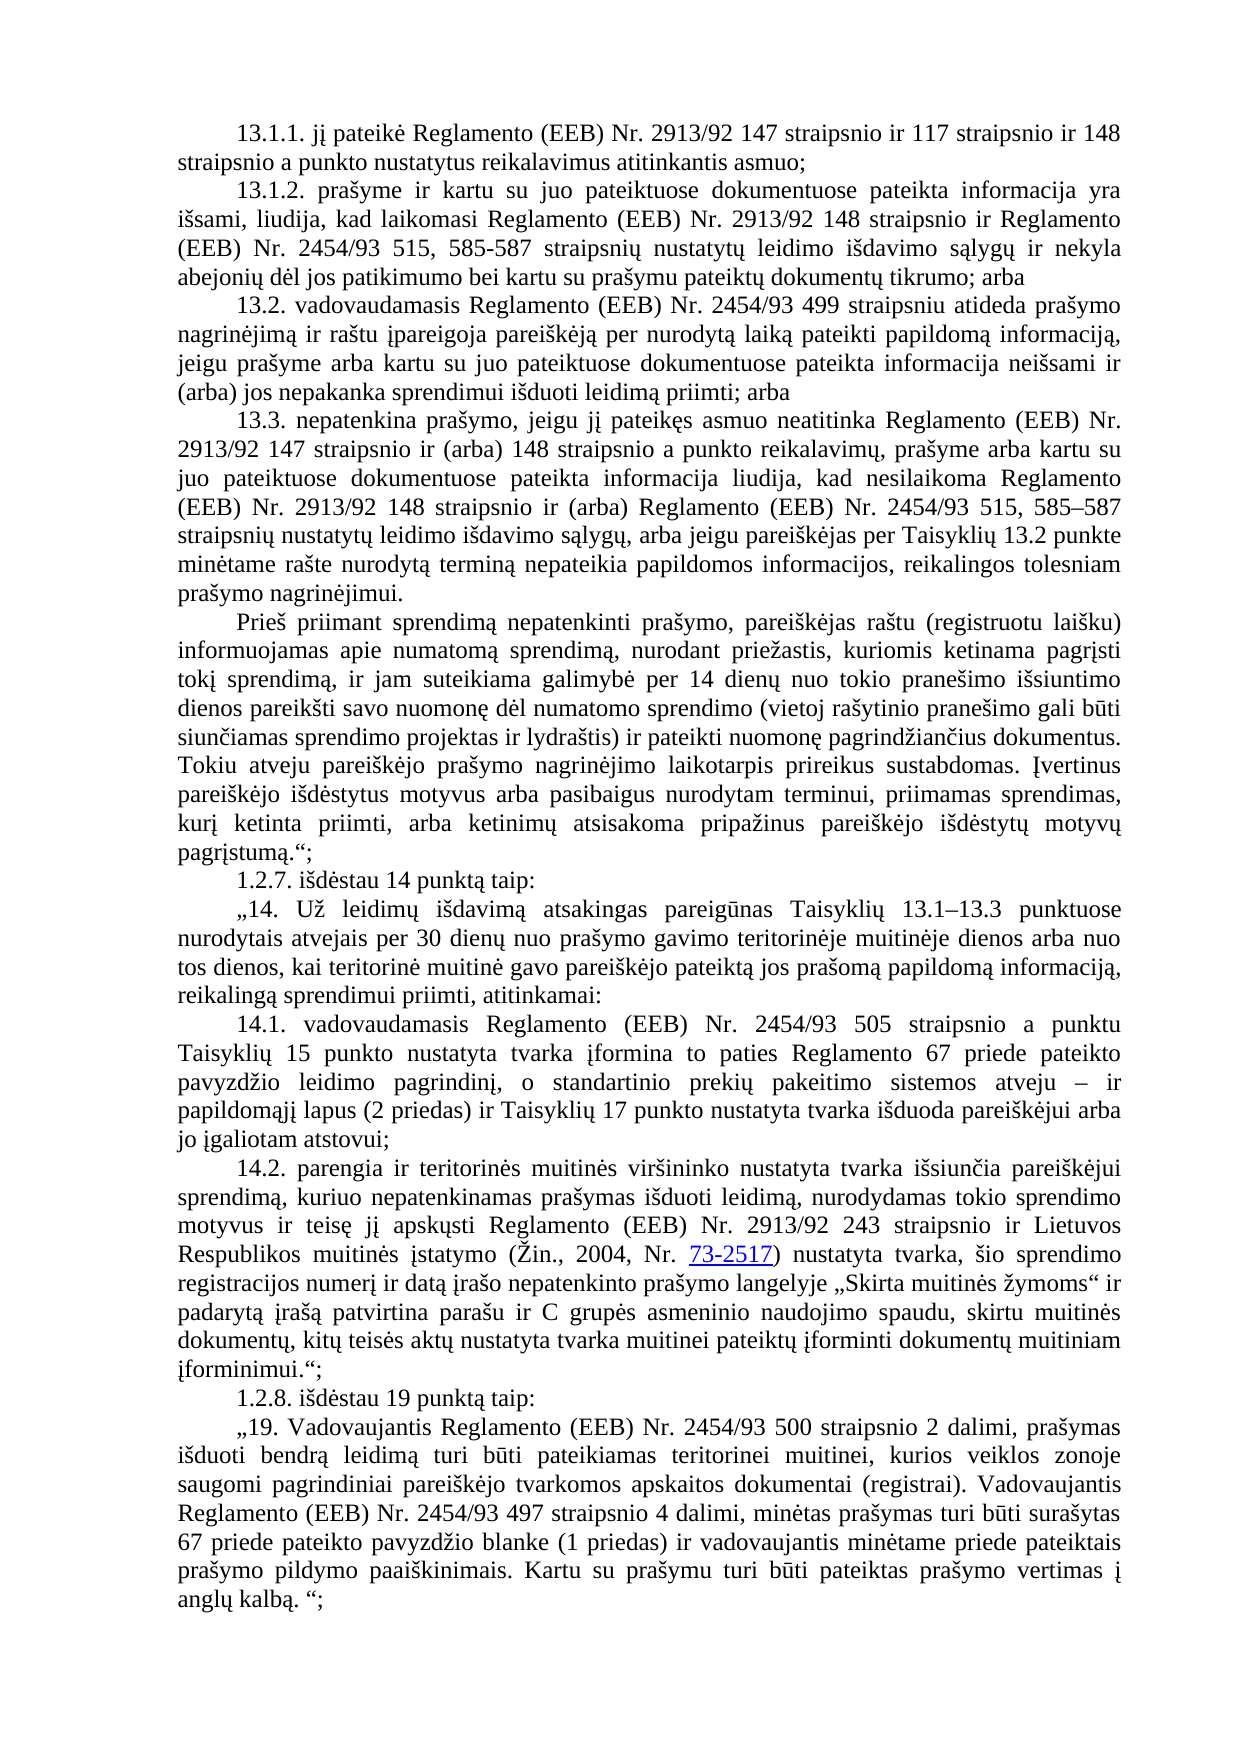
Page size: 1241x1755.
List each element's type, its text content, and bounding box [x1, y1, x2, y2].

text 14.1. vadovaudamasis Reglamento (EEB) Nr. 2454/93 505 straipsnio a punktu Taisyklių 15 punkto nustatyta tvarka įformina to paties Reglamento 67 priede pateikto pavyzdžio leidimo pagrindinį, o standartinio prekių pakeitimo sistemos atveju – ir papildomąjį lapus (2 priedas) ir Taisyklių 17 punkto nustatyta tvarka išduoda pareiškėjui arba jo įgaliotam atstovui; [177, 1009, 1122, 1153]
text 13.1.1. jį pateikė Reglamento (EEB) Nr. 2913/92 147 straipsnio ir 117 straipsnio ir 148 straipsnio a punkto nustatytus reikalavimus atitinkantis asmuo; [177, 118, 1122, 176]
text „14. Už leidimų išdavimą atsakingas pareigūnas Taisyklių 13.1–13.3 punktuose nurodytais atvejais per 30 dienų nuo prašymo gavimo teritorinėje muitinėje dienos arba nuo tos dienos, kai teritorinė muitinė gavo pareiškėjo pateiktą jos prašomą papildomą informaciją, reikalingą sprendimui priimti, atitinkamai: [177, 894, 1122, 1009]
text „19. Vadovaujantis Reglamento (EEB) Nr. 2454/93 500 straipsnio 2 dalimi, prašymas išduoti bendrą leidimą turi būti pateikiamas teritorinei muitinei, kurios veiklos zonoje saugomi pagrindiniai pareiškėjo tvarkomos apskaitos dokumentai (registrai). Vadovaujantis Reglamento (EEB) Nr. 2454/93 497 straipsnio 4 dalimi, minėtas prašymas turi būti surašytas 67 priede pateikto pavyzdžio blanke (1 priedas) ir vadovaujantis minėtame priede pateiktais prašymo pildymo paaiškinimais. Kartu su prašymu turi būti pateiktas prašymo vertimas į anglų kalbą. “; [177, 1412, 1122, 1613]
text 1.2.7. išdėstau 14 punktą taip: [177, 866, 1122, 894]
text 13.2. vadovaudamasis Reglamento (EEB) Nr. 2454/93 499 straipsniu atideda prašymo nagrinėjimą ir raštu įpareigoja pareiškėją per nurodytą laiką pateikti papildomą informaciją, jeigu prašyme arba kartu su juo pateiktuose dokumentuose pateikta informacija neišsami ir (arba) jos nepakanka sprendimui išduoti leidimą priimti; arba [177, 291, 1122, 406]
text Prieš priimant sprendimą nepatenkinti prašymo, pareiškėjas raštu (registruotu laišku) informuojamas apie numatomą sprendimą, nurodant priežastis, kuriomis ketinama pagrįsti tokį sprendimą, ir jam suteikiama galimybė per 14 dienų nuo tokio pranešimo išsiuntimo dienos pareikšti savo nuomonę dėl numatomo sprendimo (vietoj rašytinio pranešimo gali būti siunčiamas sprendimo projektas ir lydraštis) ir pateikti nuomonę pagrindžiančius dokumentus. Tokiu atveju pareiškėjo prašymo nagrinėjimo laikotarpis prireikus sustabdomas. Įvertinus pareiškėjo išdėstytus motyvus arba pasibaigus nurodytam terminui, priimamas sprendimas, kurį ketinta priimti, arba ketinimų atsisakoma pripažinus pareiškėjo išdėstytų motyvų pagrįstumą.“; [177, 607, 1122, 866]
text 1.2.8. išdėstau 19 punktą taip: [177, 1383, 1122, 1412]
text 13.3. nepatenkina prašymo, jeigu jį pateikęs asmuo neatitinka Reglamento (EEB) Nr. 2913/92 147 straipsnio ir (arba) 148 straipsnio a punkto reikalavimų, prašyme arba kartu su juo pateiktuose dokumentuose pateikta informacija liudija, kad nesilaikoma Reglamento (EEB) Nr. 2913/92 148 straipsnio ir (arba) Reglamento (EEB) Nr. 2454/93 515, 585–587 straipsnių nustatytų leidimo išdavimo sąlygų, arba jeigu pareiškėjas per Taisyklių 13.2 punkte minėtame rašte nurodytą terminą nepateikia papildomos informacijos, reikalingos tolesniam prašymo nagrinėjimui. [177, 406, 1122, 607]
text 14.2. parengia ir teritorinės muitinės viršininko nustatyta tvarka išsiunčia pareiškėjui sprendimą, kuriuo nepatenkinamas prašymas išduoti leidimą, nurodydamas tokio sprendimo motyvus ir teisę jį apskųsti Reglamento (EEB) Nr. 2913/92 243 straipsnio ir Lietuvos Respublikos muitinės įstatymo (Žin., 2004, Nr. 73-2517) nustatyta tvarka, šio sprendimo registracijos numerį ir datą įrašo nepatenkinto prašymo langelyje „Skirta muitinės žymoms“ ir padarytą įrašą patvirtina parašu ir C grupės asmeninio naudojimo spaudu, skirtu muitinės dokumentų, kitų teisės aktų nustatyta tvarka muitinei pateiktų įforminti dokumentų muitiniam įforminimui.“; [177, 1153, 1122, 1383]
text 13.1.2. prašyme ir kartu su juo pateiktuose dokumentuose pateikta informacija yra išsami, liudija, kad laikomasi Reglamento (EEB) Nr. 2913/92 148 straipsnio ir Reglamento (EEB) Nr. 2454/93 515, 585-587 straipsnių nustatytų leidimo išdavimo sąlygų ir nekyla abejonių dėl jos patikimumo bei kartu su prašymu pateiktų dokumentų tikrumo; arba [177, 176, 1122, 291]
